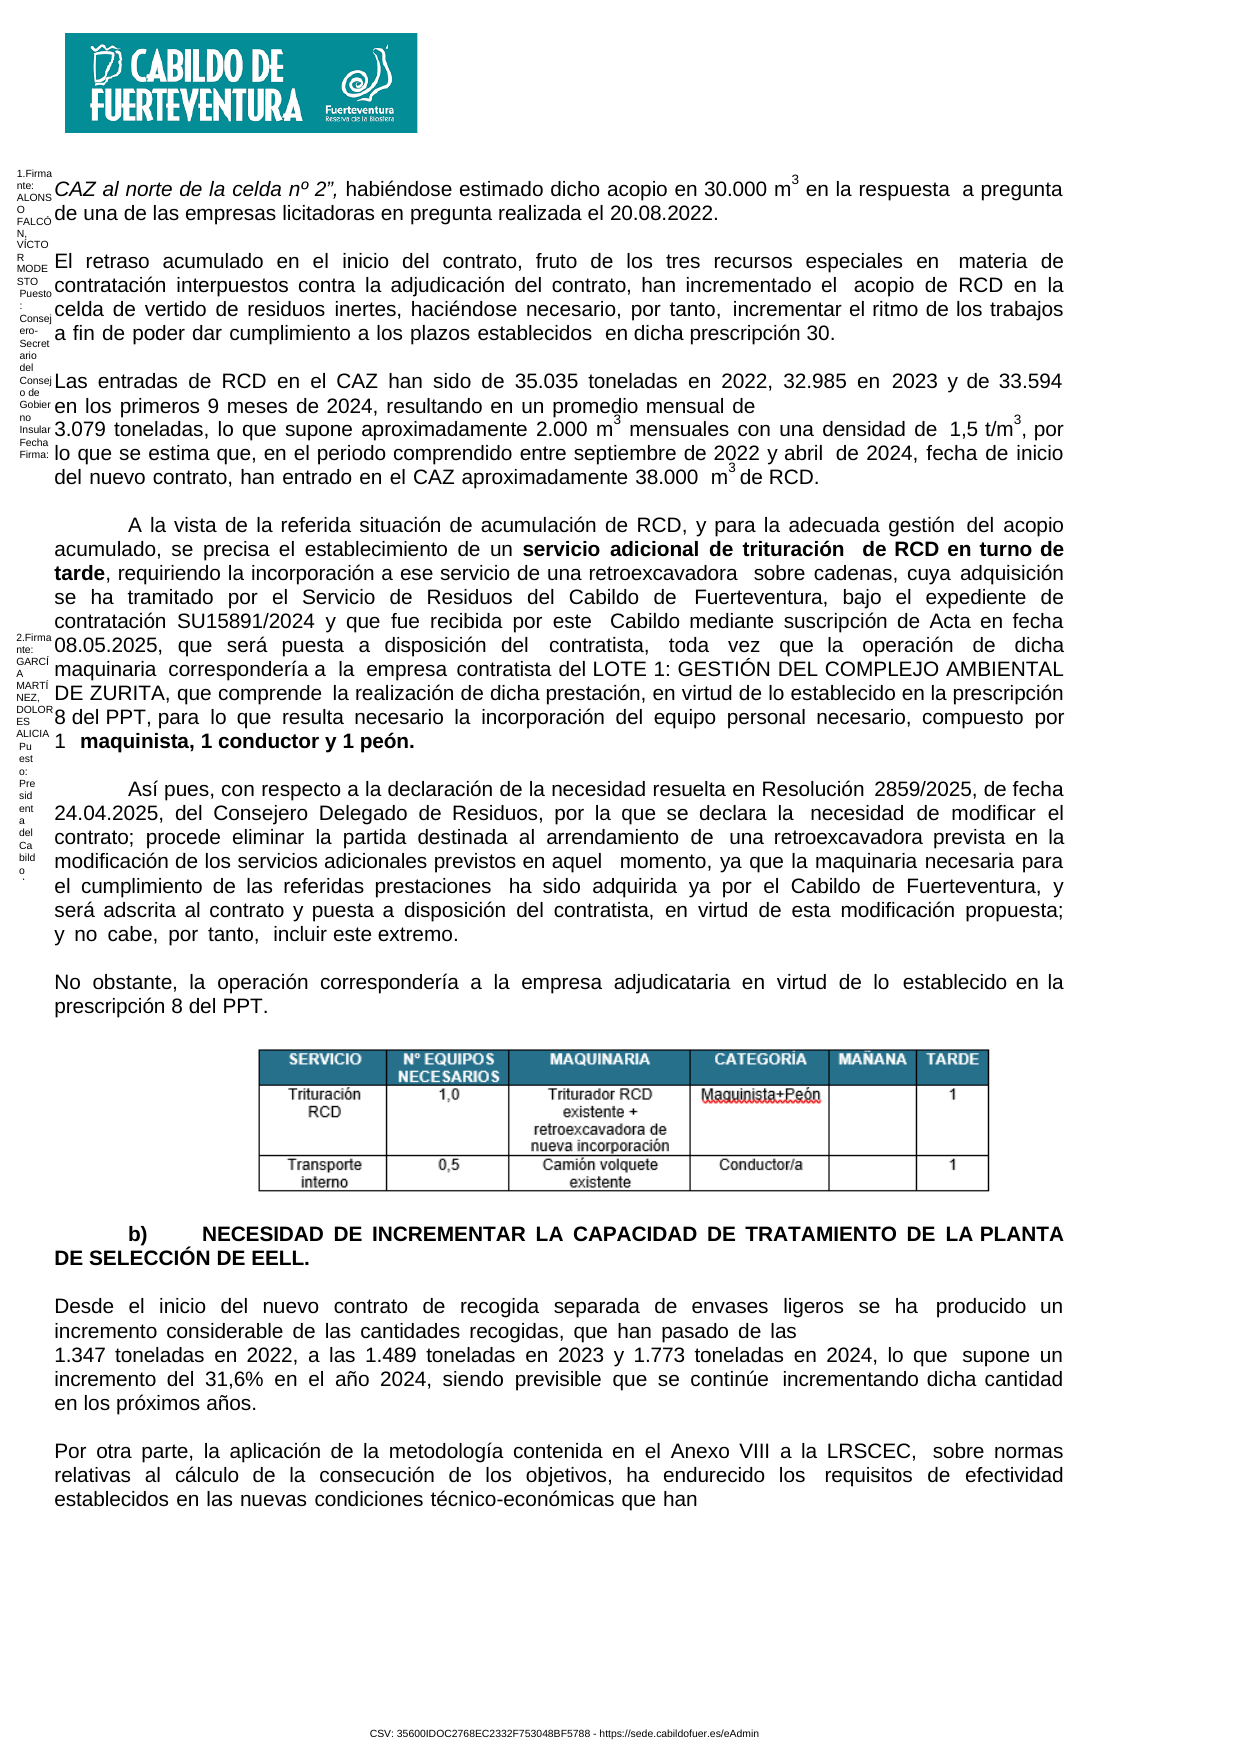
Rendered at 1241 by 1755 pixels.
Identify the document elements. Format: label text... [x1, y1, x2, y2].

text El retraso acumulado en el inicio del contrato, fruto de los tres recursos especiales en materia de contratación interpuestos contra la adjudicación del contrato, han incrementado el acopio de RCD en la celda de vertido de residuos inertes, haciéndose necesario, por tanto, incrementar el ritmo de los trabajos a fin de poder dar cumplimiento a los plazos establecidos en dicha prescripción 30. [54, 249, 1064, 345]
list toneladas en 2022, a las 1.489 toneladas en 2023 y 1.773 toneladas en 2024, lo que supone un incremento del 31,6% en el año 2024, siendo previsible que se continúe incrementando dicha cantidad en los próximos años. [54, 1342, 1064, 1415]
text Puesto: Presidenta del Cabildo de Fuerteventura Fecha Firma: 21/11/2025 09:34:26 [19, 740, 36, 879]
text [14, 167, 54, 463]
text 2.Firmante: GARCÍA MARTÍNEZ, DOLORES ALICIA [16, 632, 53, 740]
text Por otra parte, la aplicación de la metodología contenida en el Anexo VIII a la LRSCEC, sobre normas relativas al cálculo de la consecución de los objetivos, ha endurecido los requisitos de efectividad establecidos en las nuevas condiciones técnico-económicas que han [54, 1439, 1064, 1511]
text Las entradas de RCD en el CAZ han sido de 35.035 toneladas en 2022, 32.985 en 2023 y de 33.594 en los primeros 9 meses de 2024, resultando en un promedio mensual de [54, 369, 1064, 417]
text 3.079 toneladas, lo que supone aproximadamente 2.000 m3 mensuales con una densidad de 1,5 t/m3, por lo que se estima que, en el periodo comprendido entre septiembre de 2022 y abril de 2024, fecha de inicio del nuevo contrato, han entrado en el CAZ aproximadamente 38.000 m3 de RCD. [54, 418, 1064, 489]
text 1.Firmante: ALONSO FALCÓN, VÍCTOR MODESTO [17, 167, 54, 287]
text Puesto: Consejero-Secretario del Consejo de Gobierno Insular Fecha Firma: 21/11/2025 09:21:19 [19, 288, 52, 463]
text A la vista de la referida situación de acumulación de RCD, y para la adecuada gestión del acopio acumulado, se precisa el establecimiento de un servicio adicional de trituración de RCD en turno de tarde, requiriendo la incorporación a ese servicio de una retroexcavadora sobre cadenas, cuya adquisición se ha tramitado por el Servicio de Residuos del Cabildo de Fuerteventura, bajo el expediente de contratación SU15891/2024 y que fue recibida por este Cabildo mediante suscripción de Acta en fecha 08.05.2025, que será puesta a disposición del contratista, toda vez que la operación de dicha maquinaria correspondería a la empresa contratista del LOTE 1: GESTIÓN DEL COMPLEJO AMBIENTAL DE ZURITA, que comprende la realización de dicha prestación, en virtud de lo establecido en la prescripción 8 del PPT, para lo que resulta necesario la incorporación del equipo personal necesario, compuesto por 1 maquinista, 1 conductor y 1 peón. [54, 513, 1064, 753]
text No obstante, la operación correspondería a la empresa adjudicataria en virtud de lo establecido en la prescripción 8 del PPT. [54, 970, 1064, 1018]
text Desde el inicio del nuevo contrato de recogida separada de envases ligeros se ha producido un incremento considerable de las cantidades recogidas, que han pasado de las [54, 1294, 1064, 1342]
text Así pues, con respecto a la declaración de la necesidad resuelta en Resolución 2859/2025, de fecha 24.04.2025, del Consejero Delegado de Residuos, por la que se declara la necesidad de modificar el contrato; procede eliminar la partida destinada al arrendamiento de una retroexcavadora prevista en la modificación de los servicios adicionales previstos en aquel momento, ya que la maquinaria necesaria para el cumplimiento de las referidas prestaciones ha sido adquirida ya por el Cabildo de Fuerteventura, y será adscrita al contrato y puesta a disposición del contratista, en virtud de esta modificación propuesta; y no cabe, por tanto, incluir este extremo. [54, 777, 1064, 946]
list NECESIDAD DE INCREMENTAR LA CAPACIDAD DE TRATAMIENTO DE LA PLANTA DE SELECCIÓN DE EELL. [54, 1222, 1064, 1270]
text [14, 631, 53, 879]
text CAZ al norte de la celda nº 2”, habiéndose estimado dicho acopio en 30.000 m3 en la respuesta a pregunta de una de las empresas licitadoras en pregunta realizada el 20.08.2022. [54, 172, 1064, 225]
